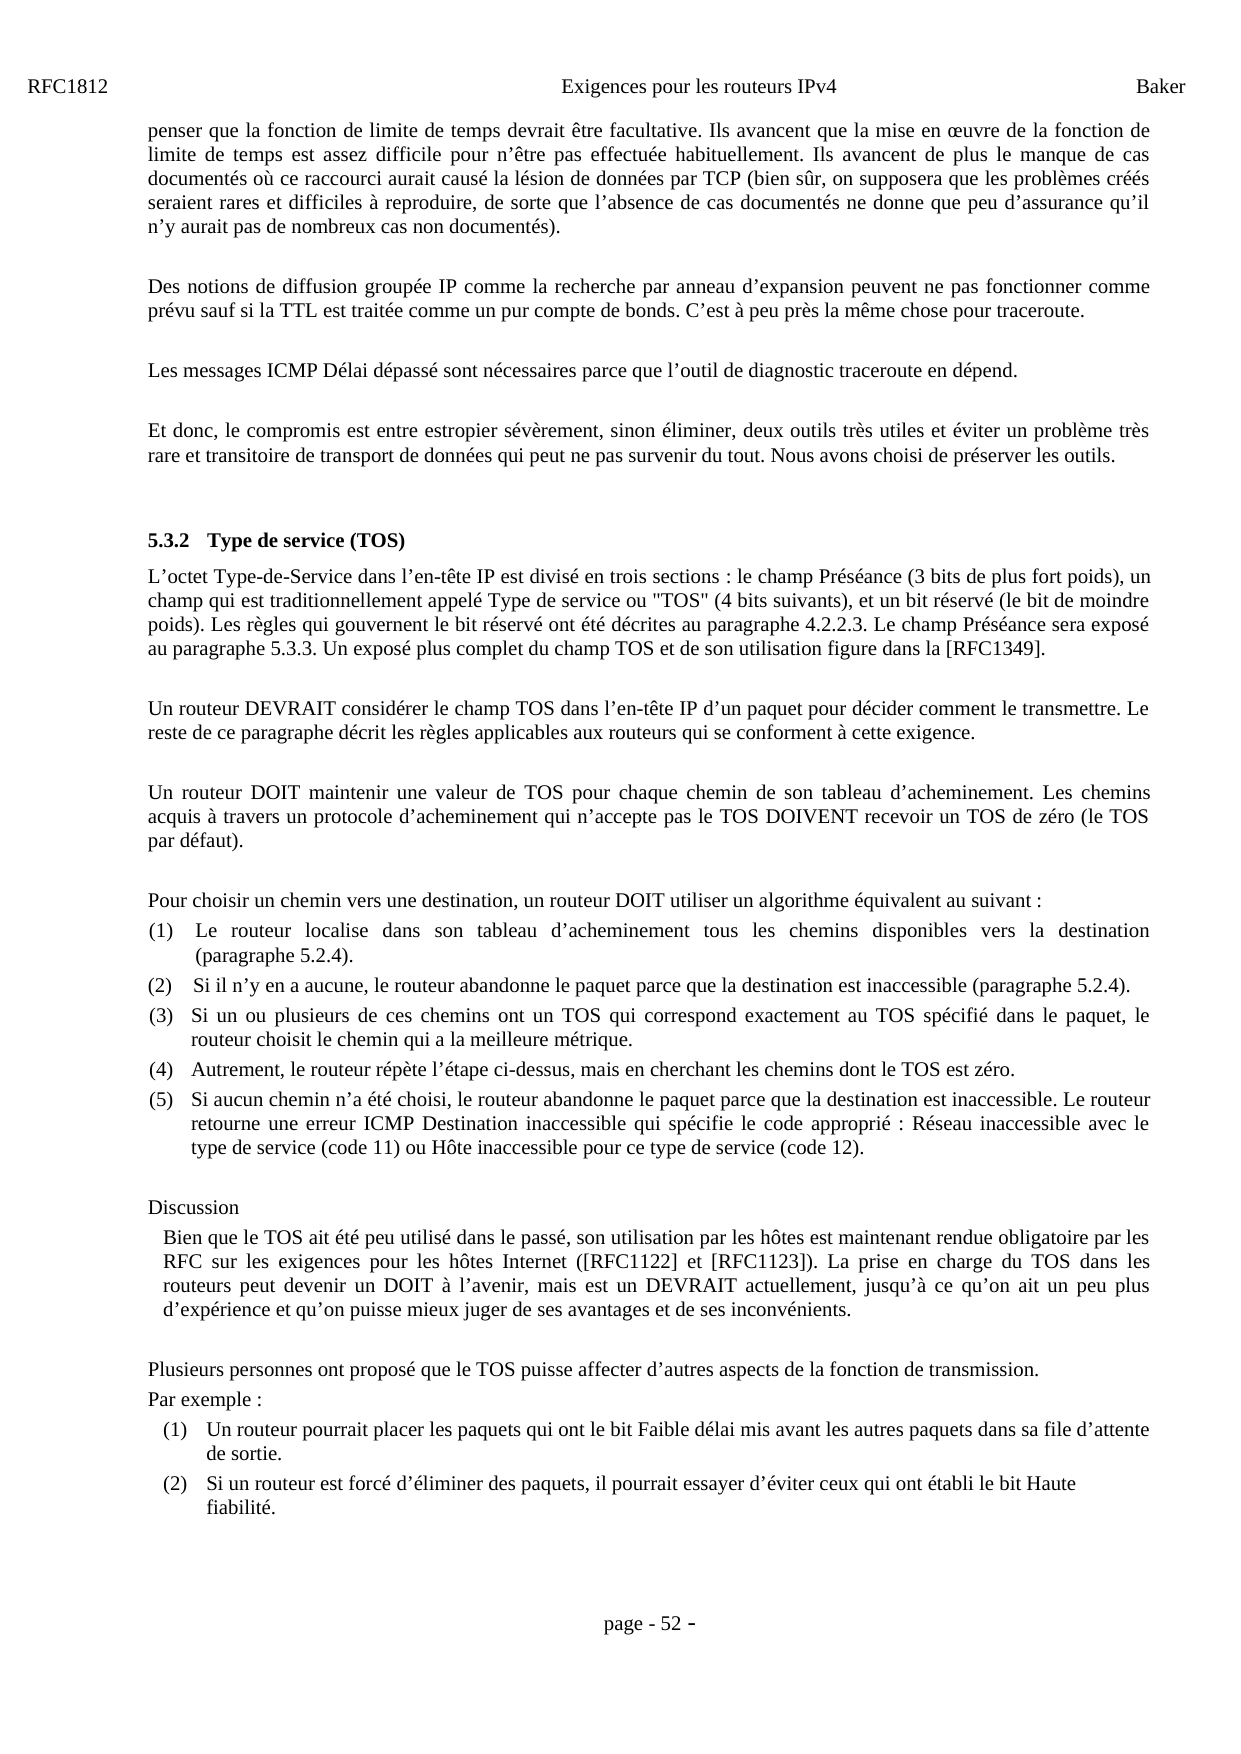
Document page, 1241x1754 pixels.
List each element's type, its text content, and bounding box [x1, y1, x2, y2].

text Un routeur DEVRAIT considérer le champ TOS dans l’en-tête IP d’un paquet pour décider comment le transmettre. Le reste de ce paragraphe décrit les règles applicables aux routeurs qui se conforment à cette exigence. [148, 696, 1152, 744]
list (2) Si il n’y en a aucune, le routeur abandonne le paquet parce que la destination est inaccessible (paragraphe 5.2.4). [148, 972, 1152, 997]
text Par exemple : [148, 1387, 1152, 1411]
list (1) Le routeur localise dans son tableau d’acheminement tous les chemins disponibles vers la destination (paragraphe 5.2.4). [149, 918, 1152, 967]
list (5) Si aucun chemin n’a été choisi, le routeur abandonne le paquet parce que la destination est inaccessible. Le routeur retourne une erreur ICMP Destination inaccessible qui spécifie le code approprié : Réseau inaccessible avec le type de service (code 11) ou Hôte inaccessible pour ce type de service (code 12). [149, 1087, 1152, 1159]
text Les messages ICMP Délai dépassé sont nécessaires parce que l’outil de diagnostic traceroute en dépend. [148, 358, 1152, 382]
list (4) Autrement, le routeur répète l’étape ci-dessus, mais en cherchant les chemins dont le TOS est zéro. [149, 1057, 1152, 1081]
text Un routeur DOIT maintenir une valeur de TOS pour chaque chemin de son tableau d’acheminement. Les chemins acquis à travers un protocole d’acheminement qui n’accepte pas le TOS DOIVENT recevoir un TOS de zéro (le TOS par défaut). [148, 780, 1152, 852]
text Discussion [148, 1195, 1152, 1219]
list (1) Un routeur pourrait placer les paquets qui ont le bit Faible délai mis avant les autres paquets dans sa file d’attente de sortie. [163, 1417, 1152, 1465]
text Et donc, le compromis est entre estropier sévèrement, sinon éliminer, deux outils très utiles et éviter un problème très rare et transitoire de transport de données qui peut ne pas survenir du tout. Nous avons choisi de préserver les outils. [148, 418, 1152, 467]
text penser que la fonction de limite de temps devrait être facultative. Ils avancent que la mise en œuvre de la fonction de limite de temps est assez difficile pour n’être pas effectuée habituellement. Ils avancent de plus le manque de cas documentés où ce raccourci aurait causé la lésion de données par TCP (bien sûr, on supposera que les problèmes créés seraient rares et difficiles à reproduire, de sorte que l’absence de cas documentés ne donne que peu d’assurance qu’il n’y aurait pas de nombreux cas non documentés). [148, 118, 1152, 238]
list (3) Si un ou plusieurs de ces chemins ont un TOS qui correspond exactement au TOS spécifié dans le paquet, le routeur choisit le chemin qui a la meilleure métrique. [149, 1002, 1152, 1051]
text Bien que le TOS ait été peu utilisé dans le passé, son utilisation par les hôtes est maintenant rendue obligatoire par les RFC sur les exigences pour les hôtes Internet ([RFC1122] et [RFC1123]). La prise en charge du TOS dans les routeurs peut devenir un DOIT à l’avenir, mais est un DEVRAIT actuellement, jusqu’à ce qu’on ait un peu plus d’expérience et qu’on puisse mieux juger de ses avantages et de ses inconvénients. [163, 1225, 1152, 1321]
list (2) Si un routeur est forcé d’éliminer des paquets, il pourrait essayer d’éviter ceux qui ont établi le bit Haute fiabilité. [163, 1471, 1152, 1519]
text L’octet Type-de-Service dans l’en-tête IP est divisé en trois sections : le champ Préséance (3 bits de plus fort poids), un champ qui est traditionnellement appelé Type de service ou "TOS" (4 bits suivants), et un bit réservé (le bit de moindre poids). Les règles qui gouvernent le bit réservé ont été décrites au paragraphe 4.2.2.3. Le champ Préséance sera exposé au paragraphe 5.3.3. Un exposé plus complet du champ TOS et de son utilisation figure dans la [RFC1349]. [148, 564, 1152, 660]
text Plusieurs personnes ont proposé que le TOS puisse affecter d’autres aspects de la fonction de transmission. [148, 1357, 1152, 1381]
text Des notions de diffusion groupée IP comme la recherche par anneau d’expansion peuvent ne pas fonctionner comme prévu sauf si la TTL est traitée comme un pur compte de bonds. C’est à peu près la même chose pour traceroute. [148, 274, 1152, 322]
text Pour choisir un chemin vers une destination, un routeur DOIT utiliser un algorithme équivalent au suivant : [148, 888, 1152, 912]
subtitle 5.3.2 Type de service (TOS) [148, 527, 1152, 552]
